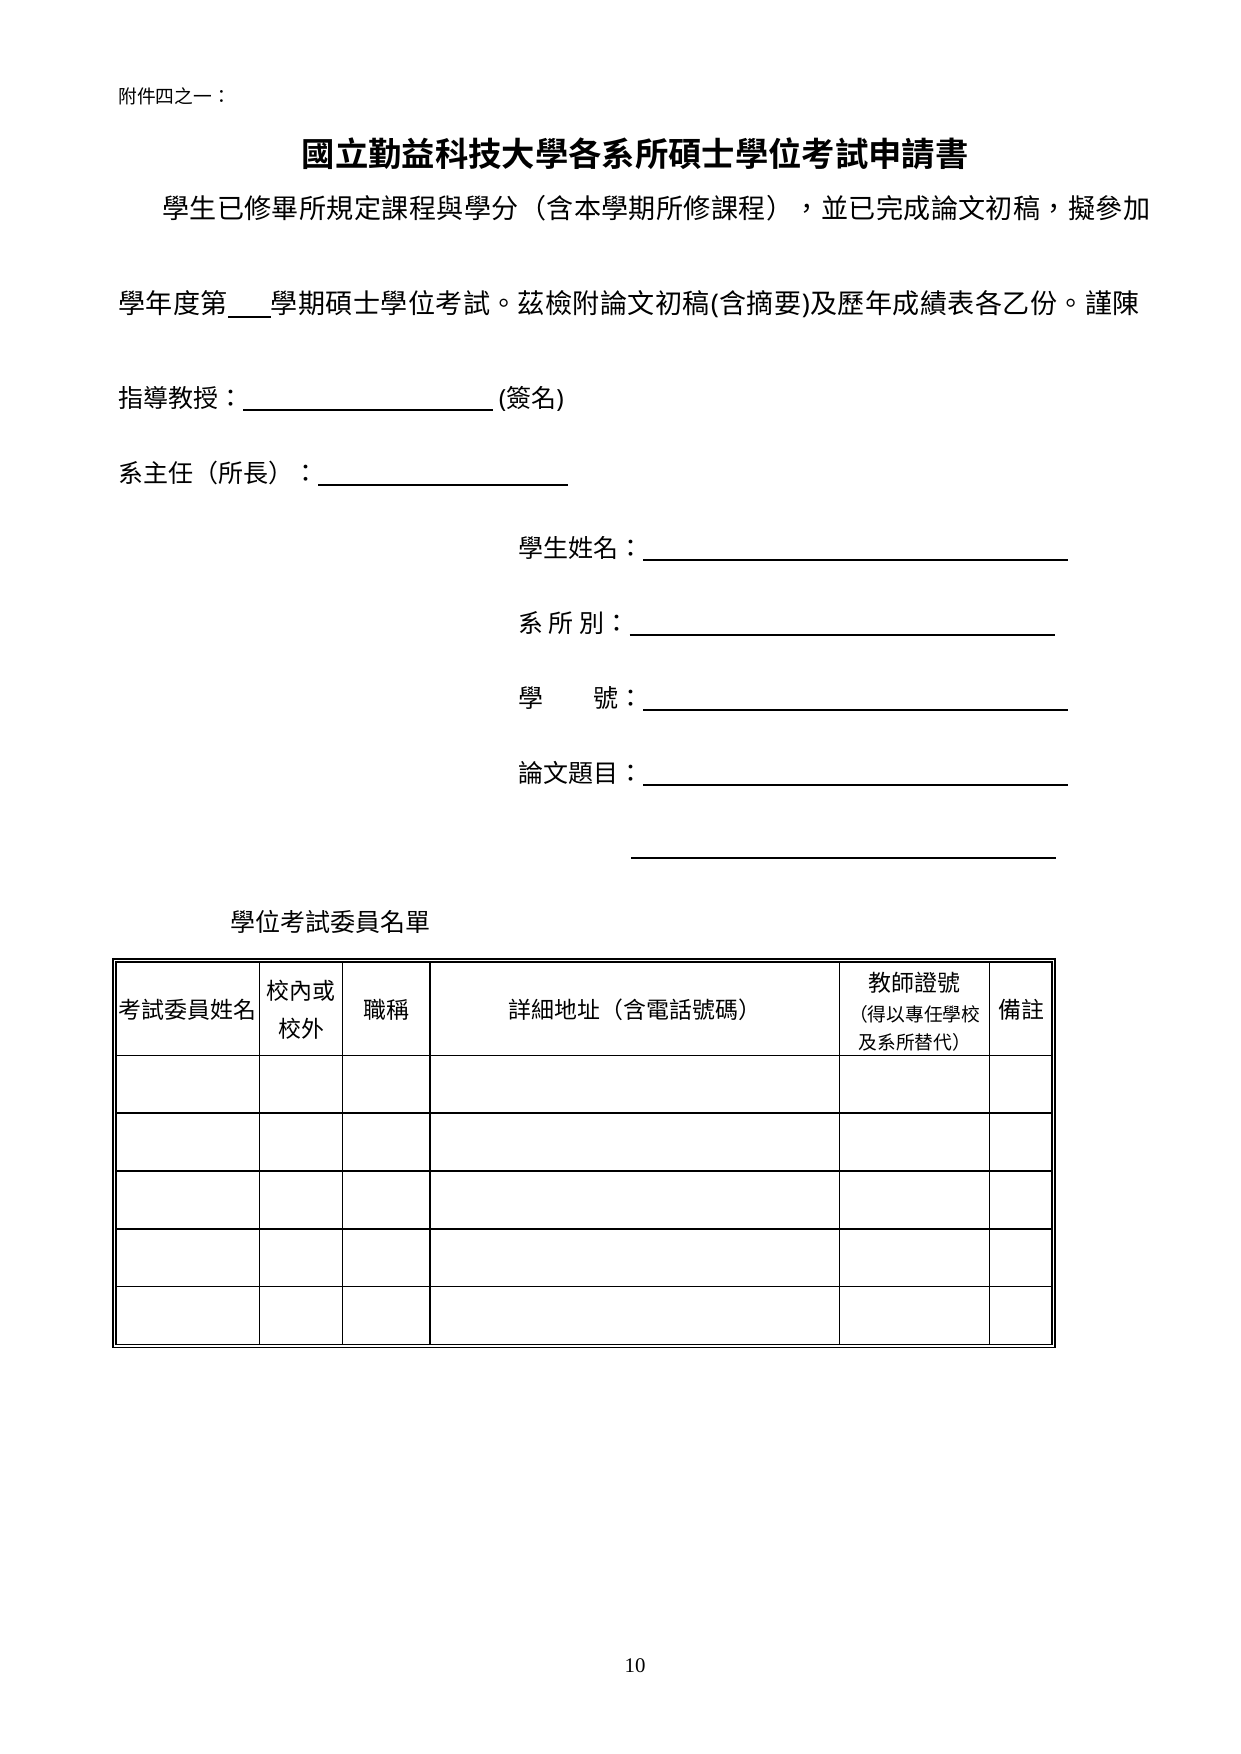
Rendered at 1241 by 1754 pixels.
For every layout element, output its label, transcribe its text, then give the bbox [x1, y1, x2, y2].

table_cell [343, 1230, 429, 1286]
table_cell [990, 1056, 1051, 1112]
table_cell [840, 1056, 989, 1112]
text 系 所 別： [118, 603, 1152, 640]
table_cell [990, 1114, 1051, 1170]
text 論文題目： [118, 753, 1152, 790]
text 國立勤益科技大學各系所碩士學位考試申請書 [118, 114, 1152, 189]
table_cell [990, 1230, 1051, 1286]
table_cell [840, 1172, 989, 1228]
table_header 校內或 校外 [260, 963, 342, 1054]
table_cell [990, 1287, 1051, 1343]
table_header 考試委員姓名 [117, 963, 259, 1054]
table_cell [840, 1114, 989, 1170]
table_header 備註 [990, 963, 1051, 1054]
table_cell [117, 1114, 259, 1170]
table_cell [260, 1114, 342, 1170]
table_cell [431, 1114, 839, 1170]
text 附件四之一： [118, 77, 1152, 114]
table_cell [990, 1172, 1051, 1228]
table_cell [117, 1287, 259, 1343]
table_cell [431, 1287, 839, 1343]
text 學生姓名： [118, 528, 1152, 565]
table_cell [343, 1172, 429, 1228]
table_cell [117, 1230, 259, 1286]
table_cell [840, 1230, 989, 1286]
table_cell [117, 1172, 259, 1228]
table_header 職稱 [343, 963, 429, 1054]
table_cell [260, 1287, 342, 1343]
table_cell [260, 1230, 342, 1286]
text 學 號： [118, 678, 1152, 715]
table_cell [117, 1056, 259, 1112]
table_cell [343, 1056, 429, 1112]
table_cell [260, 1172, 342, 1228]
text 系主任（所長）： [43, 453, 1152, 490]
subtitle 學位考試委員名單 [118, 903, 1152, 939]
table_cell [431, 1056, 839, 1112]
text 指導教授： (簽名) [43, 378, 1152, 415]
table_cell [260, 1056, 342, 1112]
table_cell [840, 1287, 989, 1343]
table_cell [431, 1172, 839, 1228]
text 學生已修畢所規定課程與學分（含本學期所修課程），並已完成論文初稿，擬參加 學年度第 學期碩士學位考試。茲檢附論文初稿(含摘要)及歷年成績表各乙份。謹陳 [118, 189, 1152, 339]
table_header 教師證號 （得以專任學校及系所替代） [840, 963, 989, 1054]
table_header 詳細地址（含電話號碼） [431, 963, 839, 1054]
table_cell [343, 1287, 429, 1343]
table_cell [343, 1114, 429, 1170]
table_cell [431, 1230, 839, 1286]
